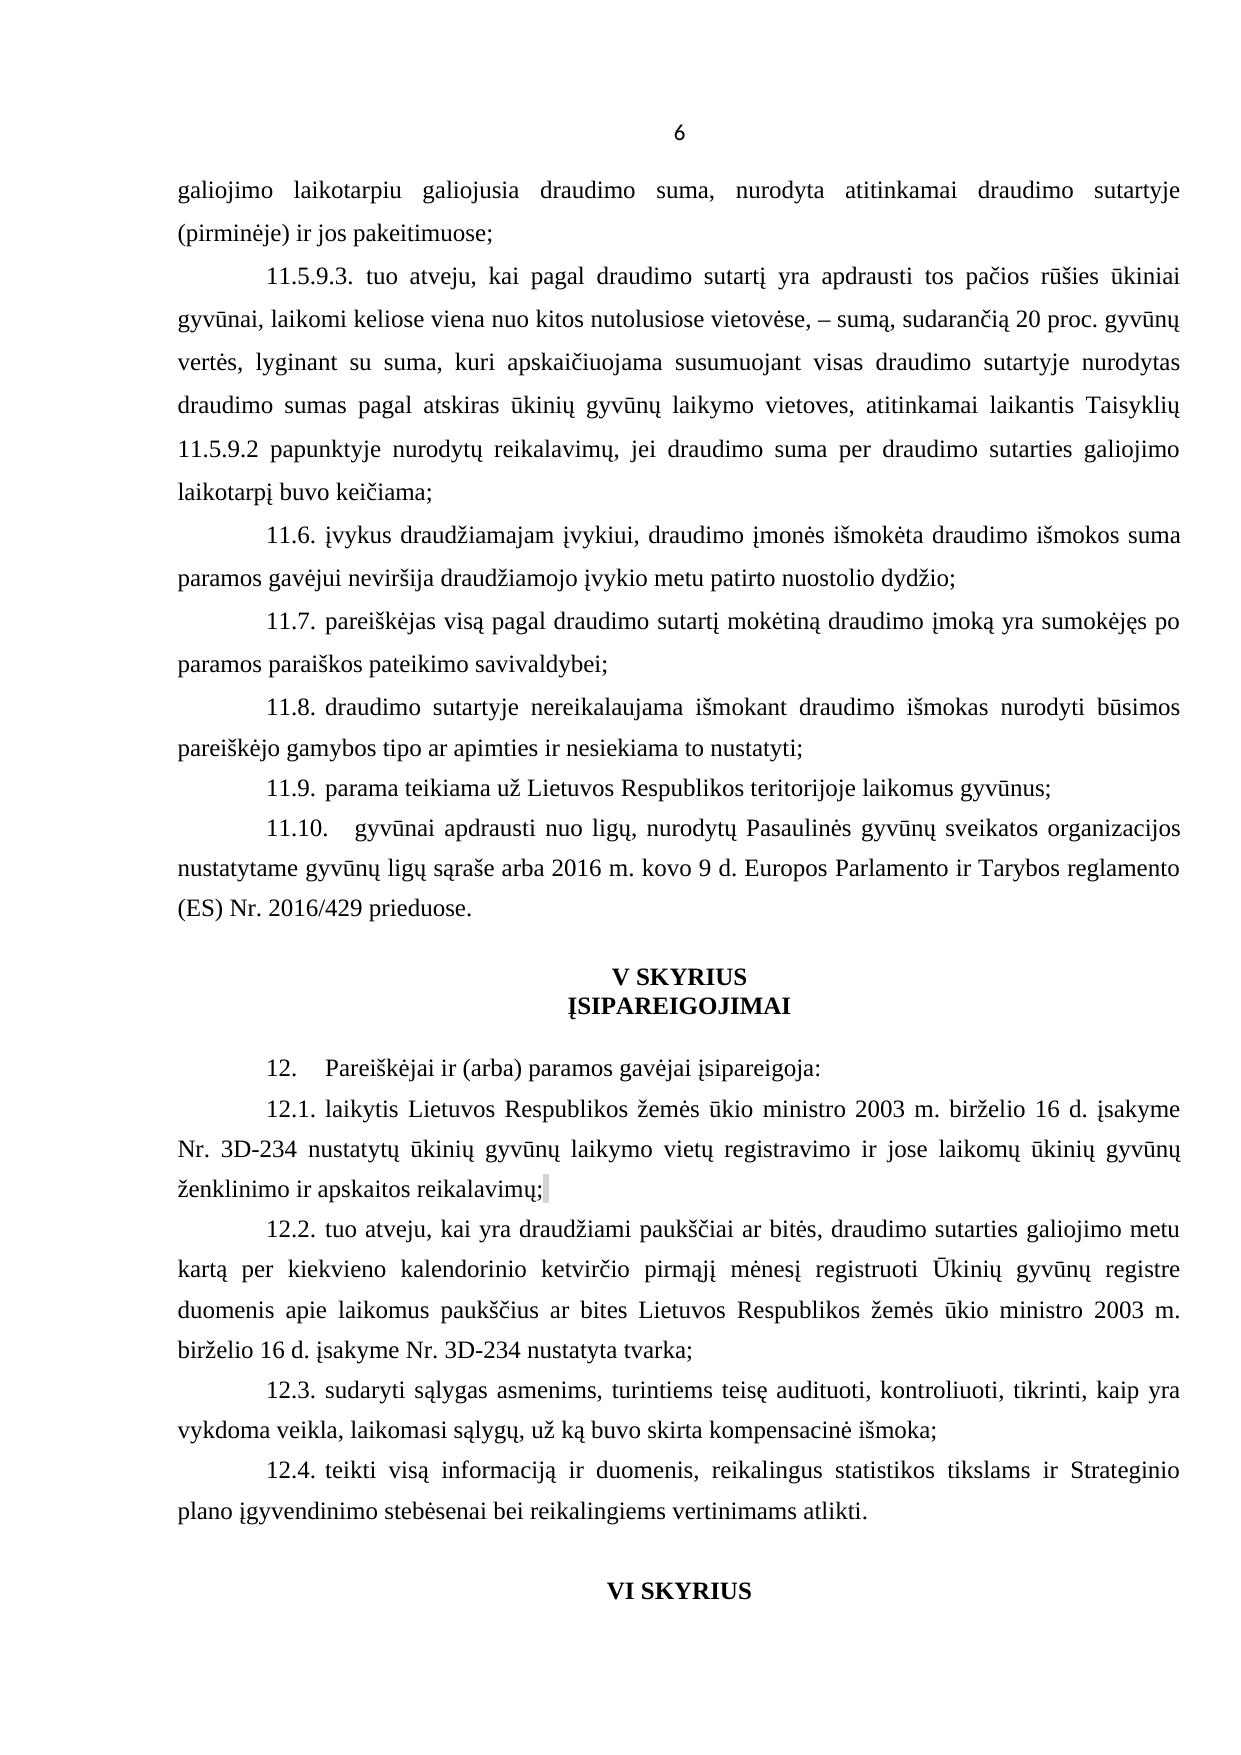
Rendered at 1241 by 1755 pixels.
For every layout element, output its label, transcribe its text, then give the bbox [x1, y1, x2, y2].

text 12.3. sudaryti sąlygas asmenims, turintiems teisę audituoti, kontroliuoti, tikrinti, kaip yra vykdoma veikla, laikomasi sąlygų, už ką buvo skirta kompensacinė išmoka; [177, 1375, 1181, 1444]
text galiojimo laikotarpiu galiojusia draudimo suma, nurodyta atitinkamai draudimo sutartyje (pirminėje) ir jos pakeitimuose; [177, 175, 1181, 247]
text V SKYRIUS [177, 962, 1181, 991]
text 12.1. laikytis Lietuvos Respublikos žemės ūkio ministro 2003 m. birželio 16 d. įsakyme Nr. 3D-234 nustatytų ūkinių gyvūnų laikymo vietų registravimo ir jose laikomų ūkinių gyvūnų ženklinimo ir apskaitos reikalavimų; [177, 1094, 1181, 1203]
text 11.9. parama teikiama už Lietuvos Respublikos teritorijoje laikomus gyvūnus; [177, 773, 1181, 802]
text 12.4. teikti visą informaciją ir duomenis, reikalingus statistikos tikslams ir Strateginio plano įgyvendinimo stebėsenai bei reikalingiems vertinimams atlikti. [177, 1456, 1181, 1524]
text 11.8. draudimo sutartyje nereikalaujama išmokant draudimo išmokas nurodyti būsimos pareiškėjo gamybos tipo ar apimties ir nesiekiama to nustatyti; [177, 692, 1181, 761]
text 11.10. gyvūnai apdrausti nuo ligų, nurodytų Pasaulinės gyvūnų sveikatos organizacijos nustatytame gyvūnų ligų sąraše arba 2016 m. kovo 9 d. Europos Parlamento ir Tarybos reglamento (ES) Nr. 2016/429 prieduose. [177, 813, 1181, 922]
text 12. Pareiškėjai ir (arba) paramos gavėjai įsipareigoja: [177, 1053, 1181, 1082]
text VI SKYRIUS [177, 1576, 1181, 1605]
text 11.7. pareiškėjas visą pagal draudimo sutartį mokėtiną draudimo įmoką yra sumokėjęs po paramos paraiškos pateikimo savivaldybei; [177, 606, 1181, 678]
text 12.2. tuo atveju, kai yra draudžiami paukščiai ar bitės, draudimo sutarties galiojimo metu kartą per kiekvieno kalendorinio ketvirčio pirmąjį mėnesį registruoti Ūkinių gyvūnų registre duomenis apie laikomus paukščius ar bites Lietuvos Respublikos žemės ūkio ministro 2003 m. birželio 16 d. įsakyme Nr. 3D-234 nustatyta tvarka; [177, 1214, 1181, 1364]
text 11.6. įvykus draudžiamajam įvykiui, draudimo įmonės išmokėta draudimo išmokos suma paramos gavėjui neviršija draudžiamojo įvykio metu patirto nuostolio dydžio; [177, 520, 1181, 592]
text 11.5.9.3. tuo atveju, kai pagal draudimo sutartį yra apdrausti tos pačios rūšies ūkiniai gyvūnai, laikomi keliose viena nuo kitos nutolusiose vietovėse, – sumą, sudarančią 20 proc. gyvūnų vertės, lyginant su suma, kuri apskaičiuojama susumuojant visas draudimo sutartyje nurodytas draudimo sumas pagal atskiras ūkinių gyvūnų laikymo vietoves, atitinkamai laikantis Taisyklių 11.5.9.2 papunktyje nurodytų reikalavimų, jei draudimo suma per draudimo sutarties galiojimo laikotarpį buvo keičiama; [177, 261, 1181, 506]
text ĮSIPAREIGOJIMAI [177, 991, 1181, 1020]
